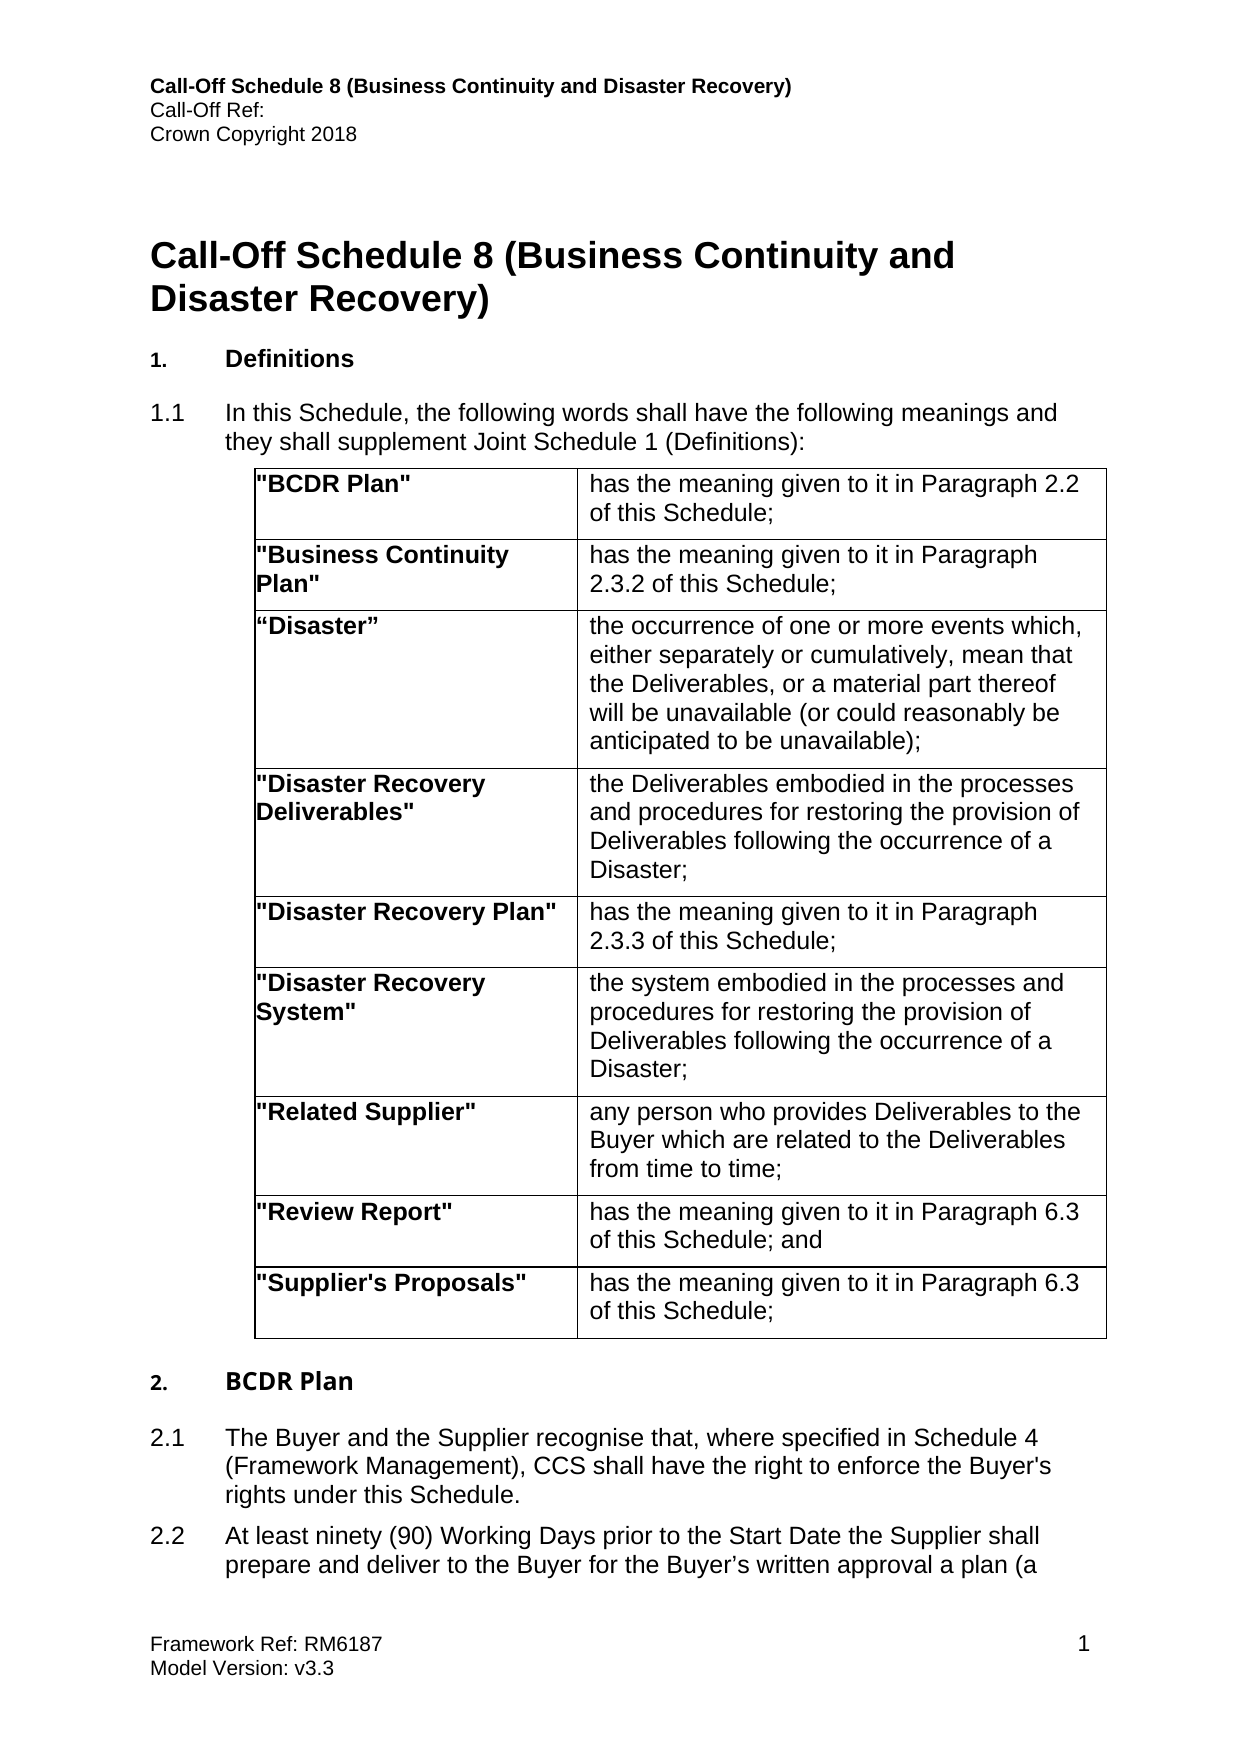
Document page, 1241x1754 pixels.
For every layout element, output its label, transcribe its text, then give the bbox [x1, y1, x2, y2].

table_cell "Supplier's Proposals" [256, 1268, 577, 1337]
table_cell the occurrence of one or more events which, either separately or cumulatively, mean that the Deliverables, or a material part thereof will be unavailable (or could reasonably be anticipated to be unavailable); [578, 611, 1106, 767]
table_cell any person who provides Deliverables to the Buyer which are related to the Deliverables from time to time; [578, 1097, 1106, 1195]
table_cell “Disaster” [256, 611, 577, 767]
table_header has the meaning given to it in Paragraph 2.2 of this Schedule; [578, 469, 1106, 539]
list In this Schedule, the following words shall have the following meanings and they shall supplement Joint Schedule 1 (Definitions): [150, 398, 1090, 456]
list At least ninety (90) Working Days prior to the Start Date the Supplier shall prepare and deliver to the Buyer for the Buyer’s written approval a plan (a [150, 1521, 1090, 1579]
table_cell the Deliverables embodied in the processes and procedures for restoring the provision of Deliverables following the occurrence of a Disaster; [578, 769, 1106, 896]
subtitle Definitions [150, 344, 1090, 373]
list The Buyer and the Supplier recognise that, where specified in Schedule 4 (Framework Management), CCS shall have the right to enforce the Buyer's rights under this Schedule. [150, 1423, 1090, 1509]
list BCDR Plan [150, 1363, 1090, 1398]
table_cell "Related Supplier" [256, 1097, 577, 1195]
table_cell "Review Report" [256, 1196, 577, 1266]
table_cell the system embodied in the processes and procedures for restoring the provision of Deliverables following the occurrence of a Disaster; [578, 968, 1106, 1096]
table_cell "Disaster Recovery System" [256, 968, 577, 1096]
subtitle Call-Off Schedule 8 (Business Continuity and Disaster Recovery) [150, 233, 1090, 319]
table_cell has the meaning given to it in Paragraph 6.3 of this Schedule; and [578, 1196, 1106, 1266]
table_cell "Disaster Recovery Plan" [256, 897, 577, 967]
table_cell has the meaning given to it in Paragraph 6.3 of this Schedule; [578, 1268, 1106, 1337]
table_cell has the meaning given to it in Paragraph 2.3.3 of this Schedule; [578, 897, 1106, 967]
table_cell "Business Continuity Plan" [256, 540, 577, 610]
table_header "BCDR Plan" [256, 469, 577, 539]
table_cell has the meaning given to it in Paragraph 2.3.2 of this Schedule; [578, 540, 1106, 610]
table_cell "Disaster Recovery Deliverables" [256, 769, 577, 896]
